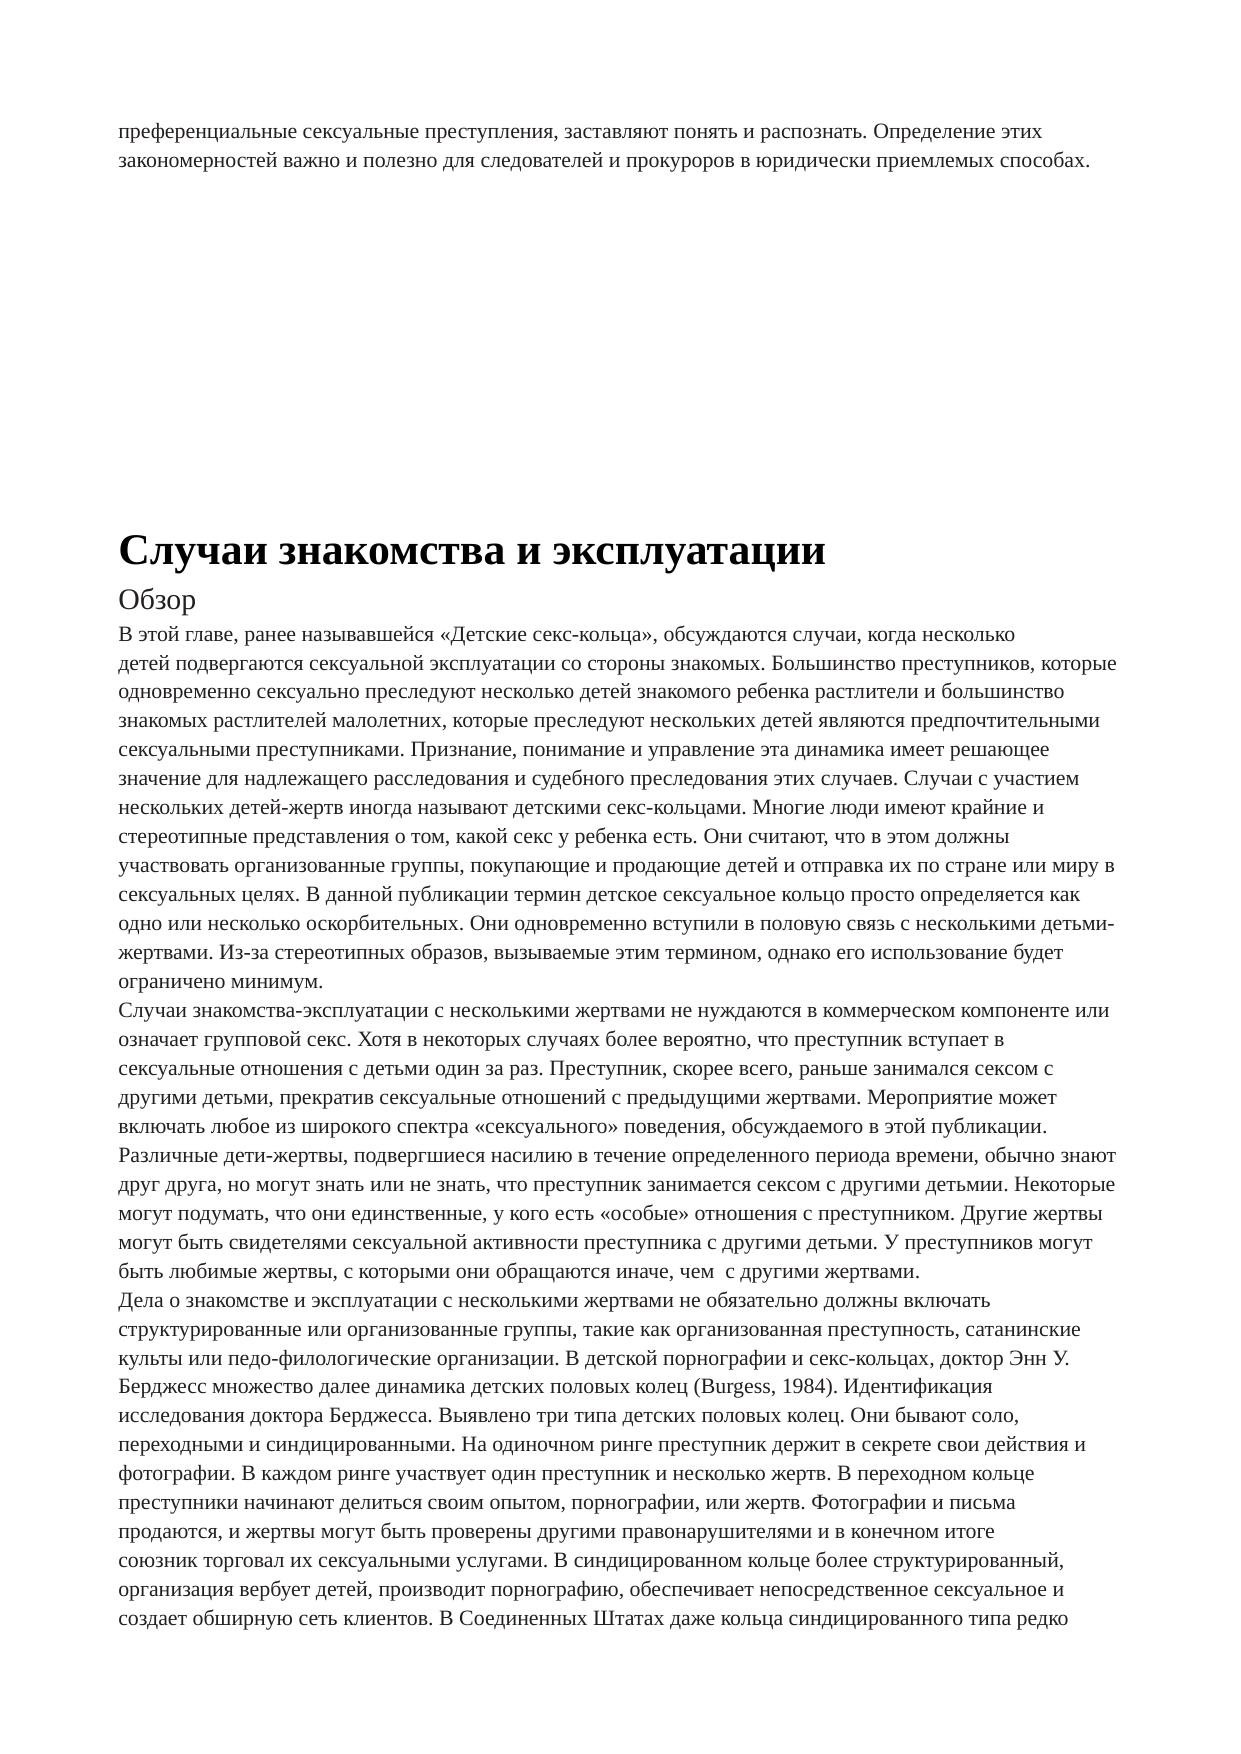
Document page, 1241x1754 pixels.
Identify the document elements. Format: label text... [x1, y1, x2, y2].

text детей подвергаются сексуальной эксплуатации со стороны знакомых. Большинство преступников, которые [118, 649, 1122, 675]
text преступники начинают делиться своим опытом, порнографии, или жертв. Фотографии и письма продаются, и жертвы могут быть проверены другими правонарушителями и в конечном итоге [118, 1489, 1122, 1543]
text одновременно сексуально преследуют несколько детей знакомого ребенка растлители и большинство знакомых растлителей малолетних, которые преследуют нескольких детей являются предпочтительными сексуальными преступниками. Признание, понимание и управление эта динамика имеет решающее значение для надлежащего расследования и судебного преследования этих случаев. Случаи с участием нескольких детей-жертв иногда называют детскими секс-кольцами. Многие люди имеют крайние и стереотипные представления о том, какой секс у ребенка есть. Они считают, что в этом должны участвовать организованные группы, покупающие и продающие детей и отправка их по стране или миру в сексуальных целях. В данной публикации термин детское сексуальное кольцо просто определяется как одно или несколько оскорбительных. Они одновременно вступили в половую связь с несколькими детьми-жертвами. Из-за стереотипных образов, вызываемые этим термином, однако его использование будет ограничено минимум. [118, 678, 1122, 993]
text преференциальные сексуальные преступления, заставляют понять и распознать. Определение этих закономерностей важно и полезно для следователей и прокуроров в юридически приемлемых способах. [118, 118, 1122, 172]
text Дела о знакомстве и эксплуатации с несколькими жертвами не обязательно должны включать [118, 1287, 1122, 1312]
text В этой главе, ранее называвшейся «Детские секс-кольца», обсуждаются случаи, когда несколько [118, 621, 1122, 646]
text друг друга, но могут знать или не знать, что преступник занимается сексом с другими детьмии. Некоторые могут подумать, что они единственные, у кого есть «особые» отношения с преступником. Другие жертвы могут быть свидетелями сексуальной активности преступника с другими детьми. У преступников могут быть любимые жертвы, с которыми они обращаются иначе, чем с другими жертвами. [118, 1171, 1122, 1283]
text союзник торговал их сексуальными услугами. В синдицированном кольце более структурированный, [118, 1547, 1122, 1572]
text Случаи знакомства-эксплуатации с несколькими жертвами не нуждаются в коммерческом компоненте или означает групповой секс. Хотя в некоторых случаях более вероятно, что преступник вступает в сексуальные отношения с детьми один за раз. Преступник, скорее всего, раньше занимался сексом с другими детьми, прекратив сексуальные отношений с предыдущими жертвами. Мероприятие может включать любое из широкого спектра «сексуального» поведения, обсуждаемого в этой публикации. Различные дети-жертвы, подвергшиеся насилию в течение определенного периода времени, обычно знают [118, 997, 1122, 1167]
text организация вербует детей, производит порнографию, обеспечивает непосредственное сексуальное и создает обширную сеть клиентов. В Соединенных Штатах даже кольца синдицированного типа редко [118, 1576, 1122, 1630]
text Обзор [118, 581, 1122, 616]
text структурированные или организованные группы, такие как организованная преступность, сатанинские культы или педо-филологические организации. В детской порнографии и секс-кольцах, доктор Энн У. Берджесс множество далее динамика детских половых колец (Burgess, 1984). Идентификация исследования доктора Берджесса. Выявлено три типа детских половых колец. Они бывают соло, переходными и синдицированными. На одиночном ринге преступник держит в секрете свои действия и фотографии. В каждом ринге участвует один преступник и несколько жертв. В переходном кольце [118, 1316, 1122, 1486]
text Случаи знакомства и эксплуатации [118, 523, 1122, 574]
